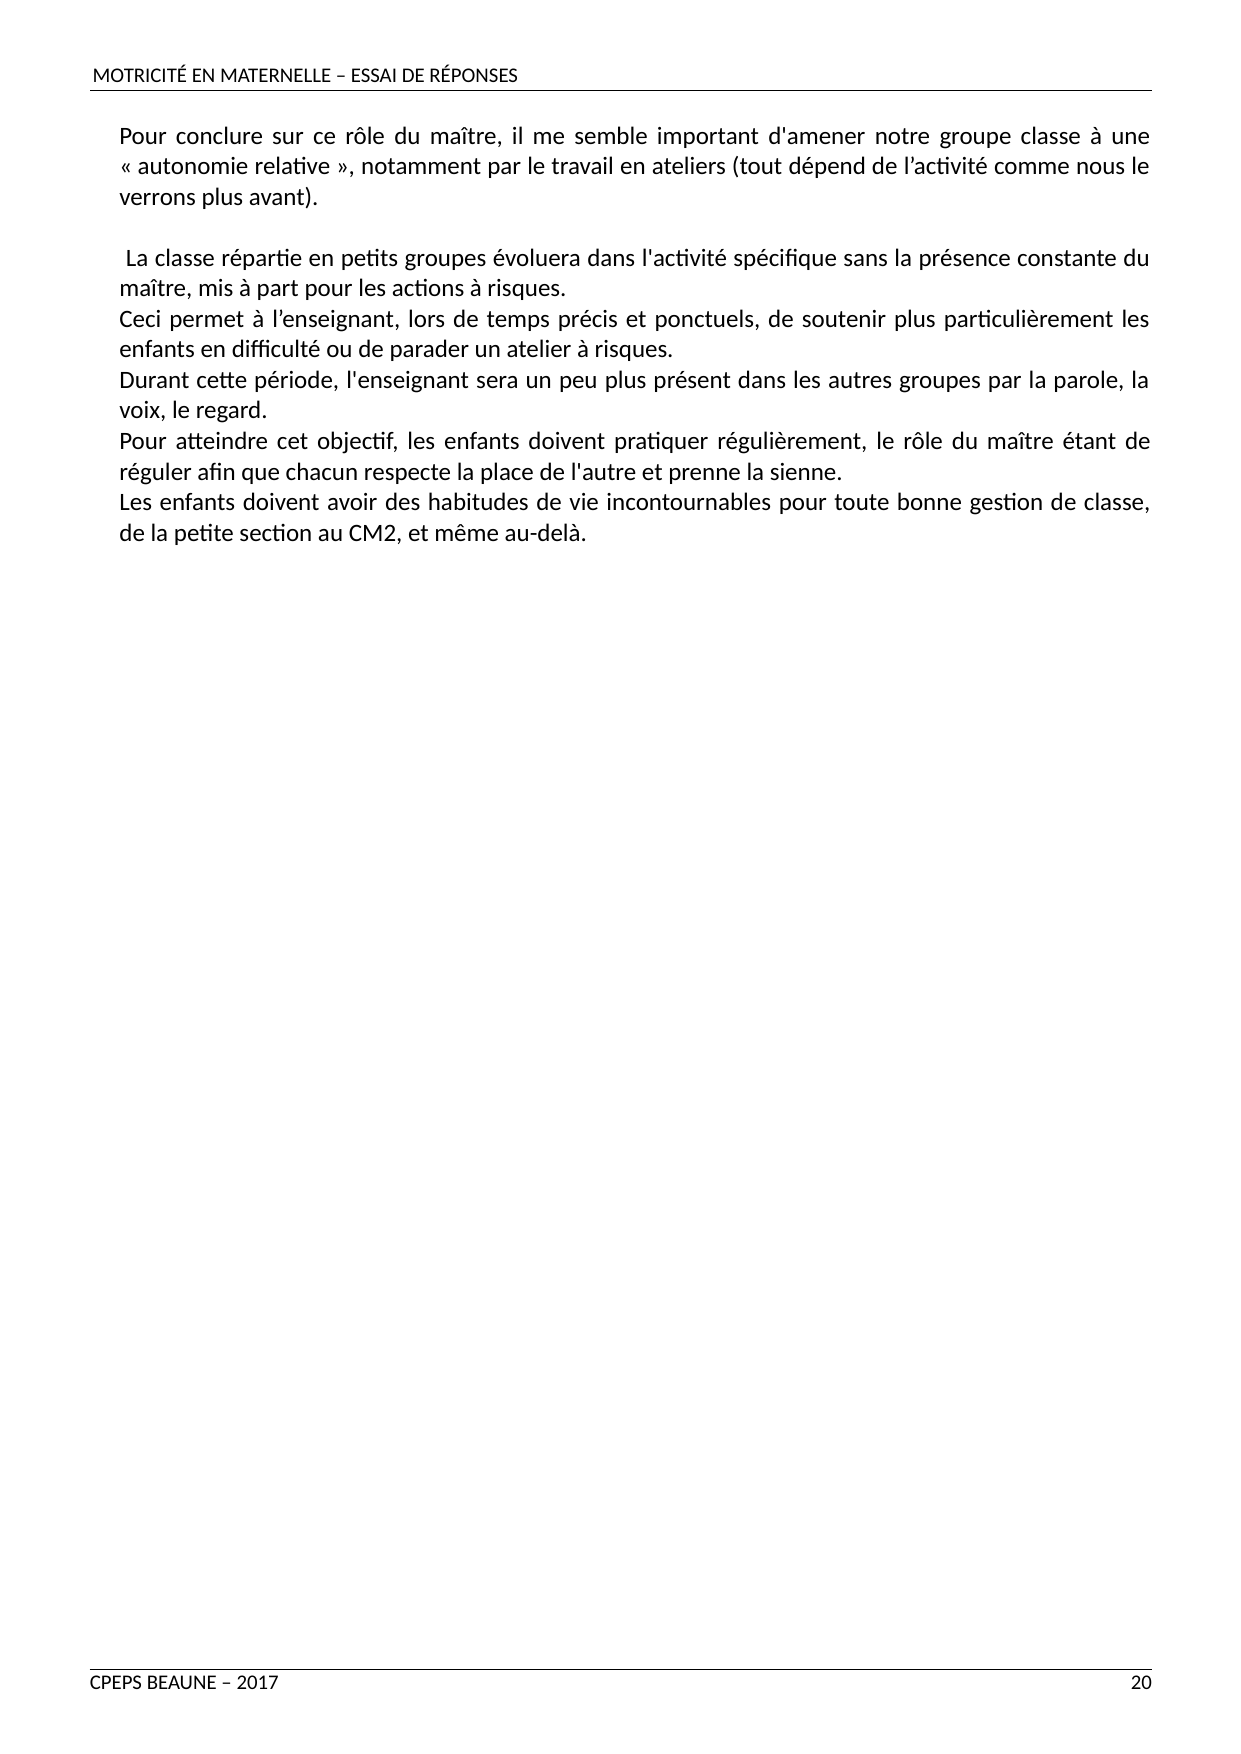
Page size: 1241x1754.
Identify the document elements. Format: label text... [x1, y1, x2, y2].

text Pour atteindre cet objectif, les enfants doivent pratiquer régulièrement, le rôle du maître étant de réguler afin que chacun respecte la place de l'autre et prenne la sienne. [119, 425, 1152, 486]
text Pour conclure sur ce rôle du maître, il me semble important d'amener notre groupe classe à une « autonomie relative », notamment par le travail en ateliers (tout dépend de l’activité comme nous le verrons plus avant). [119, 120, 1152, 211]
text La classe répartie en petits groupes évoluera dans l'activité spécifique sans la présence constante du maître, mis à part pour les actions à risques. [119, 242, 1152, 303]
text Les enfants doivent avoir des habitudes de vie incontournables pour toute bonne gestion de classe, de la petite section au CM2, et même au-delà. [119, 486, 1152, 547]
text Durant cette période, l'enseignant sera un peu plus présent dans les autres groupes par la parole, la voix, le regard. [119, 364, 1152, 425]
text Ceci permet à l’enseignant, lors de temps précis et ponctuels, de soutenir plus particulièrement les enfants en difficulté ou de parader un atelier à risques. [119, 303, 1152, 364]
